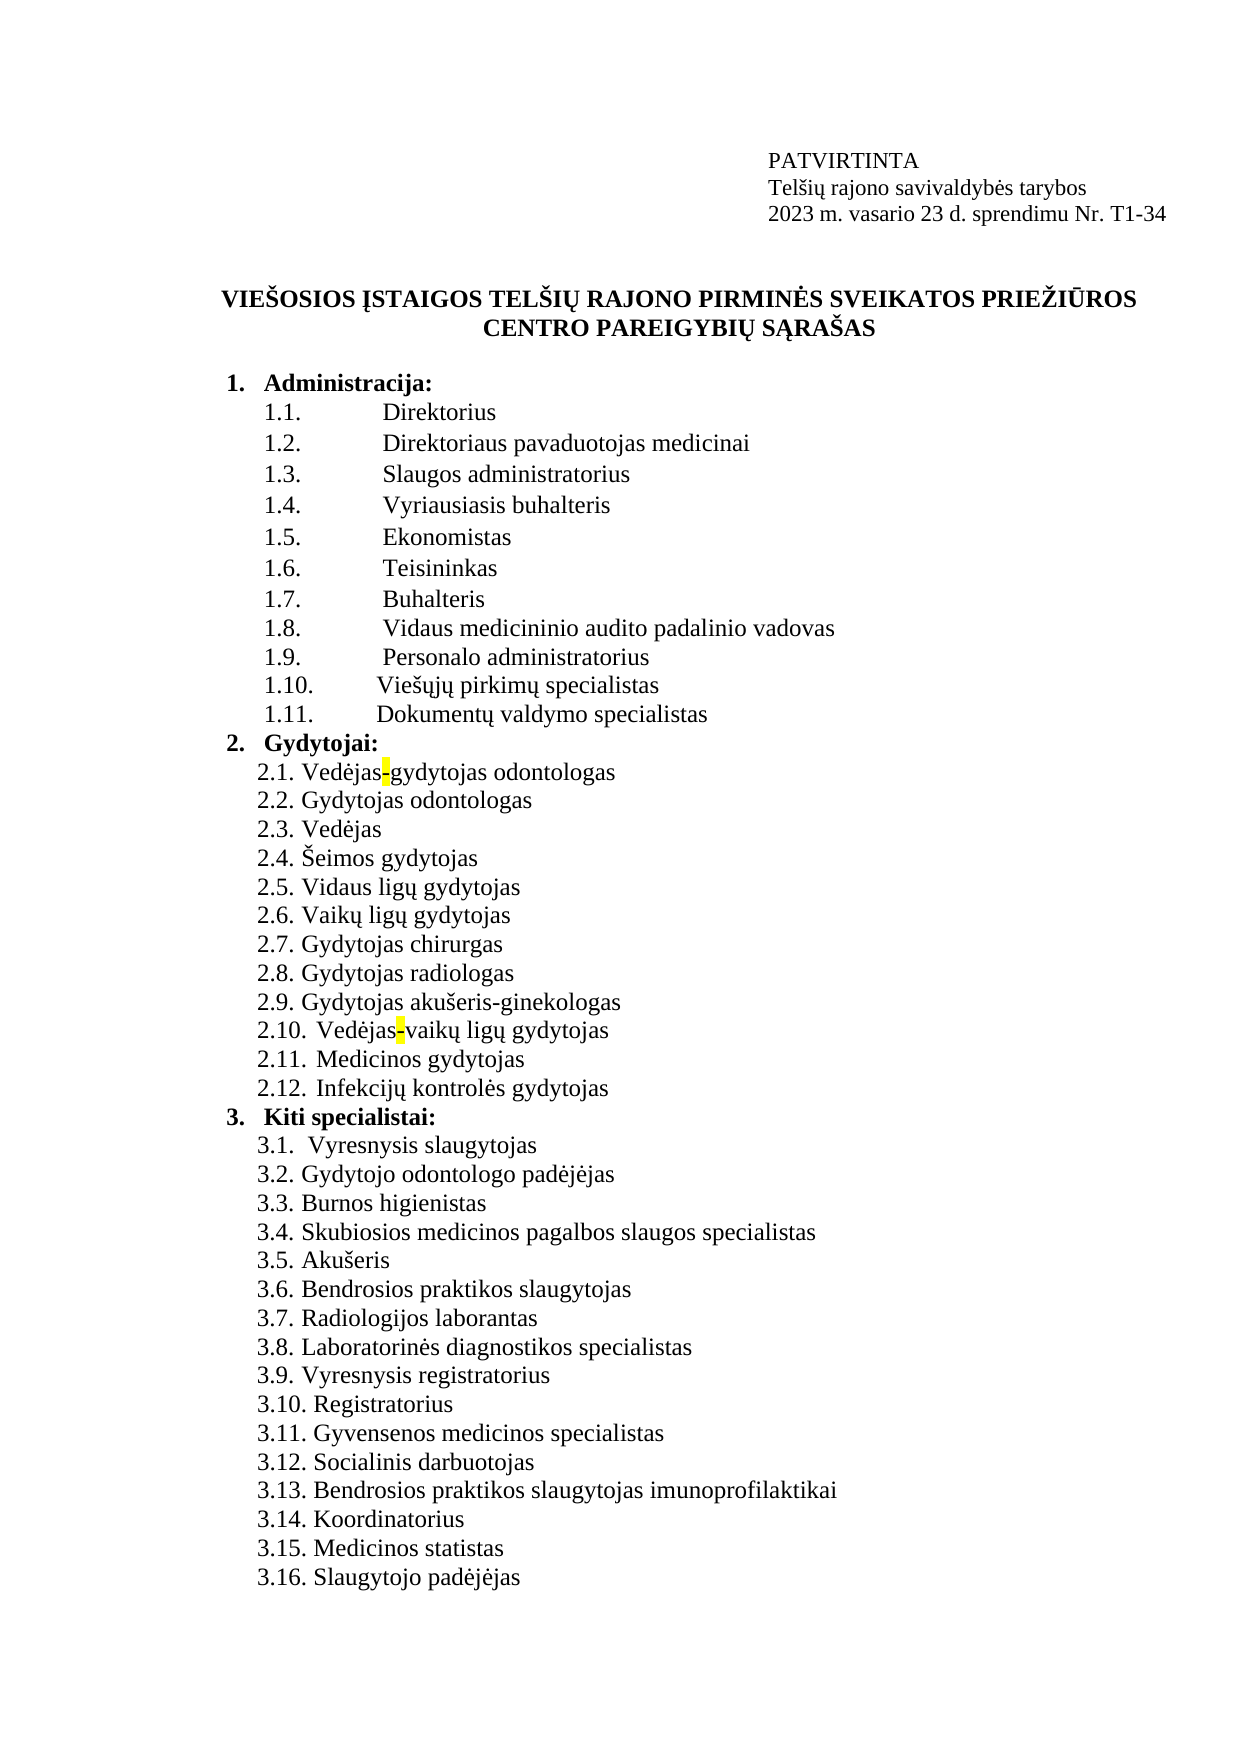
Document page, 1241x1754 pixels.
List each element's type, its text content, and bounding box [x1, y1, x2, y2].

table_cell 2.2. Gydytojas odontologas 2.3. Vedėjas 2.4. Šeimos gydytojas 2.5. Vidaus ligų gydytojas 2.6. Vaikų ligų gydytojas 2.7. Gydytojas chirurgas 2.8. Gydytojas radiologas 2.9. Gydytojas akušeris-ginekologas 2.10. Vedėjas-vaikų ligų gydytojas 2.11. Medicinos gydytojas 2.12. Infekcijų kontrolės gydytojas 3. Kiti specialistai: 3.1. Vyresnysis slaugytojas 3.2. Gydytojo odontologo padėjėjas 3.3. Burnos higienistas 3.4. Skubiosios medicinos pagalbos slaugos specialistas 3.5. Akušeris 3.6. Bendrosios praktikos slaugytojas 3.7. Radiologijos laborantas 3.8. Laboratorinės diagnostikos specialistas 3.9. Vyresnysis registratorius 3.10. Registratorius 3.11. Gyvensenos medicinos specialistas 3.12. Socialinis darbuotojas 3.13. Bendrosios praktikos slaugytojas imunoprofilaktikai 3.14. Koordinatorius 3.15. Medicinos statistas 3.16. Slaugytojo padėjėjas [177, 786, 1181, 1591]
table_header 1. Administracija: 1.1. Direktorius [177, 368, 1181, 426]
table_cell 1.3. Slaugos administratorius [177, 457, 1181, 488]
table_cell 1.4. Vyriausiasis buhalteris [177, 488, 1181, 519]
table_cell 1.7. Buhalteris [177, 582, 1181, 613]
text PATVIRTINTA [177, 148, 1181, 174]
text VIEŠOSIOS ĮSTAIGOS TELŠIŲ RAJONO PIRMINĖS SVEIKATOS PRIEŽIŪROS CENTRO PAREIGYBIŲ SĄRAŠAS [177, 284, 1181, 342]
text 2023 m. vasario 23 d. sprendimu Nr. T1-34 [177, 200, 1181, 227]
text Telšių rajono savivaldybės tarybos [177, 174, 1181, 200]
table_cell 1.5. Ekonomistas [177, 519, 1181, 551]
table_cell 1.2. Direktoriaus pavaduotojas medicinai [177, 426, 1181, 457]
table_cell 2. Gydytojai: 2.1. Vedėjas-gydytojas odontologas [177, 728, 1181, 786]
table_cell 1.8. Vidaus medicininio audito padalinio vadovas 1.9. Personalo administratorius 1.10. Viešųjų pirkimų specialistas 1.11. Dokumentų valdymo specialistas [177, 613, 1181, 728]
table_cell 1.6. Teisininkas [177, 551, 1181, 582]
